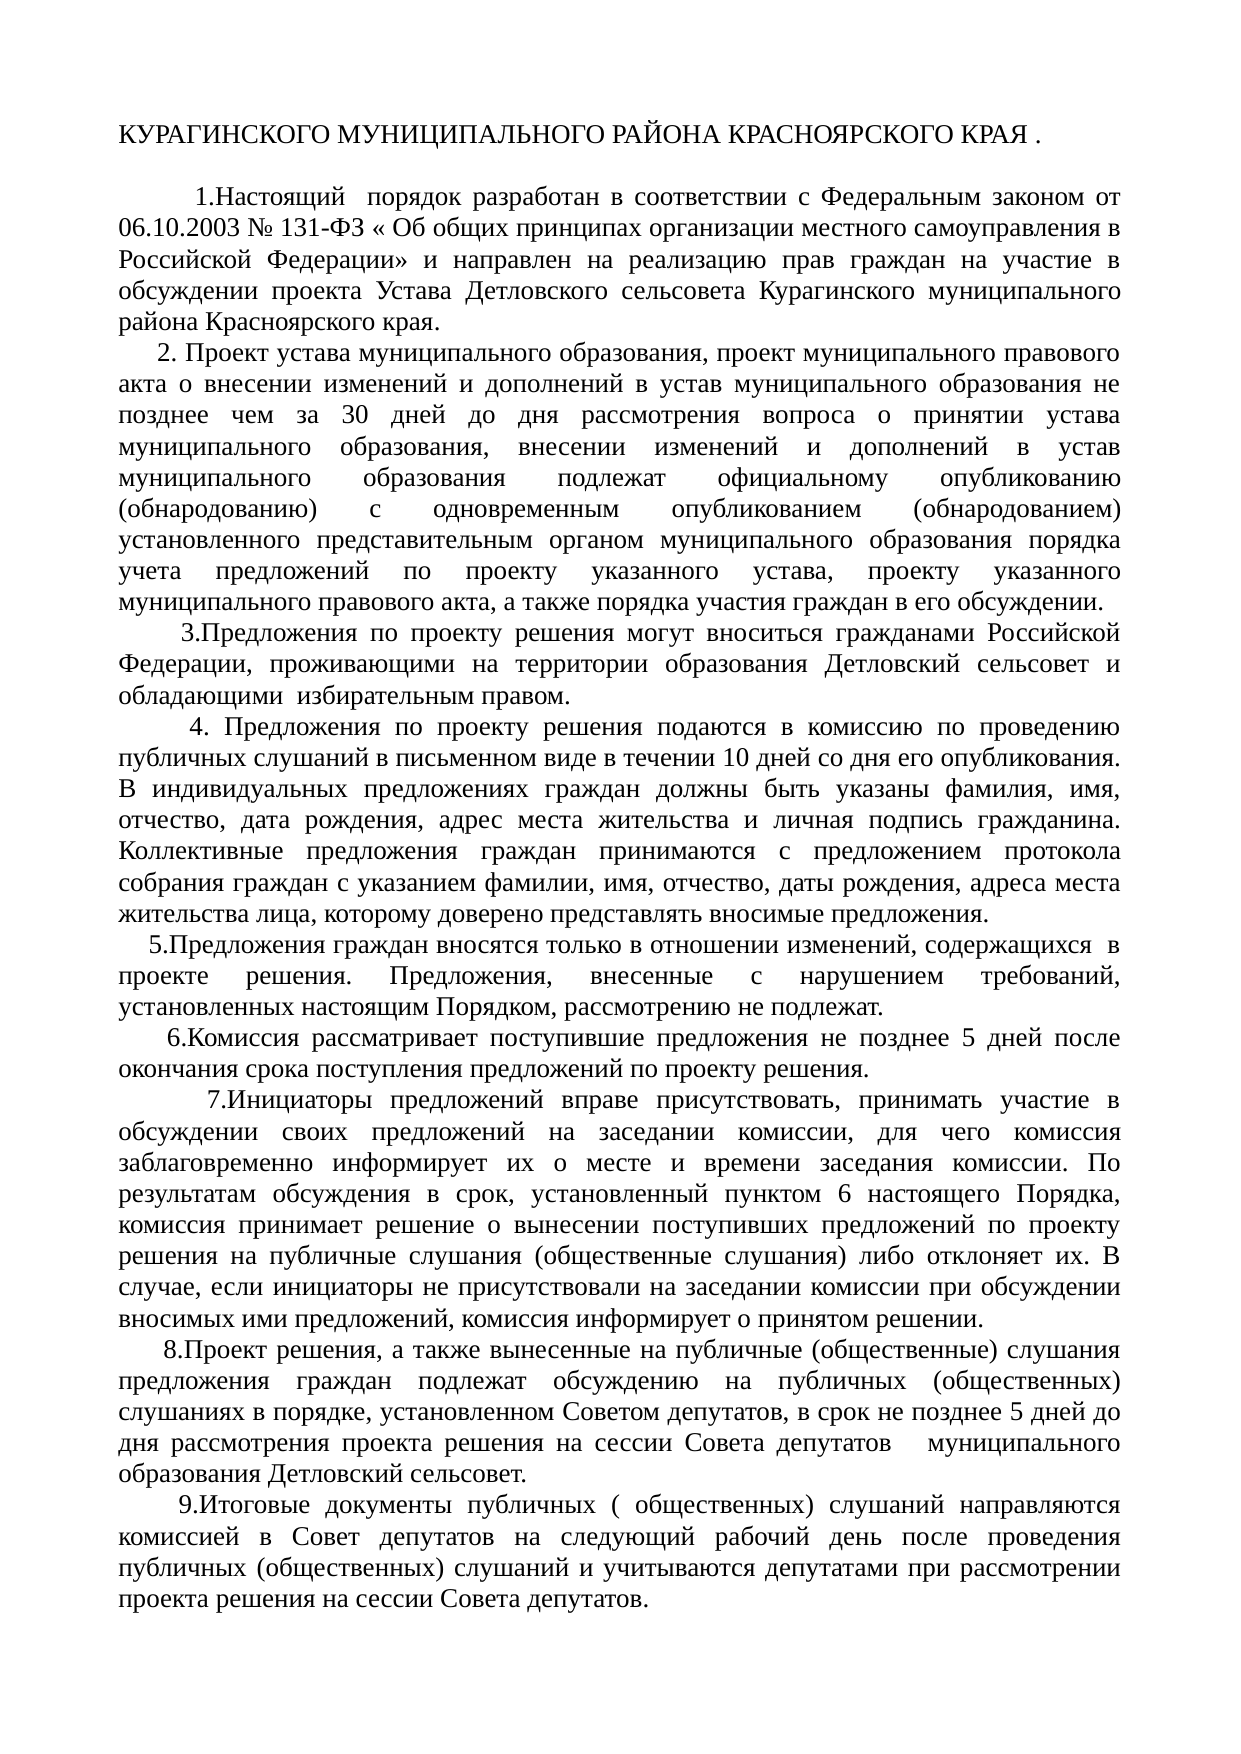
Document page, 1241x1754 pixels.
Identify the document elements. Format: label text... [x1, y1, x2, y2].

text 1.Настоящий порядок разработан в соответствии с Федеральным законом от 06.10.2003 № 131-ФЗ « Об общих принципах организации местного самоуправления в Российской Федерации» и направлен на реализацию прав граждан на участие в обсуждении проекта Устава Детловского сельсовета Курагинского муниципального района Красноярского края. [118, 180, 1122, 336]
text 8.Проект решения, а также вынесенные на публичные (общественные) слушания предложения граждан подлежат обсуждению на публичных (общественных) слушаниях в порядке, установленном Советом депутатов, в срок не позднее 5 дней до дня рассмотрения проекта решения на сессии Совета депутатов муниципального образования Детловский сельсовет. [118, 1333, 1122, 1488]
text КУРАГИНСКОГО МУНИЦИПАЛЬНОГО РАЙОНА КРАСНОЯРСКОГО КРАЯ . [118, 118, 1122, 149]
text 6.Комиссия рассматривает поступившие предложения не позднее 5 дней после окончания срока поступления предложений по проекту решения. [118, 1021, 1122, 1084]
text 3.Предложения по проекту решения могут вноситься гражданами Российской Федерации, проживающими на территории образования Детловский сельсовет и обладающими избирательным правом. [118, 616, 1122, 710]
text 2. Проект устава муниципального образования, проект муниципального правового акта о внесении изменений и дополнений в устав муниципального образования не позднее чем за 30 дней до дня рассмотрения вопроса о принятии устава муниципального образования, внесении изменений и дополнений в устав муниципального образования подлежат официальному опубликованию (обнародованию) с одновременным опубликованием (обнародованием) установленного представительным органом муниципального образования порядка учета предложений по проекту указанного устава, проекту указанного муниципального правового акта, а также порядка участия граждан в его обсуждении. [118, 336, 1122, 616]
text 7.Инициаторы предложений вправе присутствовать, принимать участие в обсуждении своих предложений на заседании комиссии, для чего комиссия заблаговременно информирует их о месте и времени заседания комиссии. По результатам обсуждения в срок, установленный пунктом 6 настоящего Порядка, комиссия принимает решение о вынесении поступивших предложений по проекту решения на публичные слушания (общественные слушания) либо отклоняет их. В случае, если инициаторы не присутствовали на заседании комиссии при обсуждении вносимых ими предложений, комиссия информирует о принятом решении. [118, 1084, 1122, 1333]
text 9.Итоговые документы публичных ( общественных) слушаний направляются комиссией в Совет депутатов на следующий рабочий день после проведения публичных (общественных) слушаний и учитываются депутатами при рассмотрении проекта решения на сессии Совета депутатов. [118, 1488, 1122, 1613]
text 5.Предложения граждан вносятся только в отношении изменений, содержащихся в проекте решения. Предложения, внесенные с нарушением требований, установленных настоящим Порядком, рассмотрению не подлежат. [118, 928, 1122, 1021]
text 4. Предложения по проекту решения подаются в комиссию по проведению публичных слушаний в письменном виде в течении 10 дней со дня его опубликования. В индивидуальных предложениях граждан должны быть указаны фамилия, имя, отчество, дата рождения, адрес места жительства и личная подпись гражданина. Коллективные предложения граждан принимаются с предложением протокола собрания граждан с указанием фамилии, имя, отчество, даты рождения, адреса места жительства лица, которому доверено представлять вносимые предложения. [118, 710, 1122, 928]
